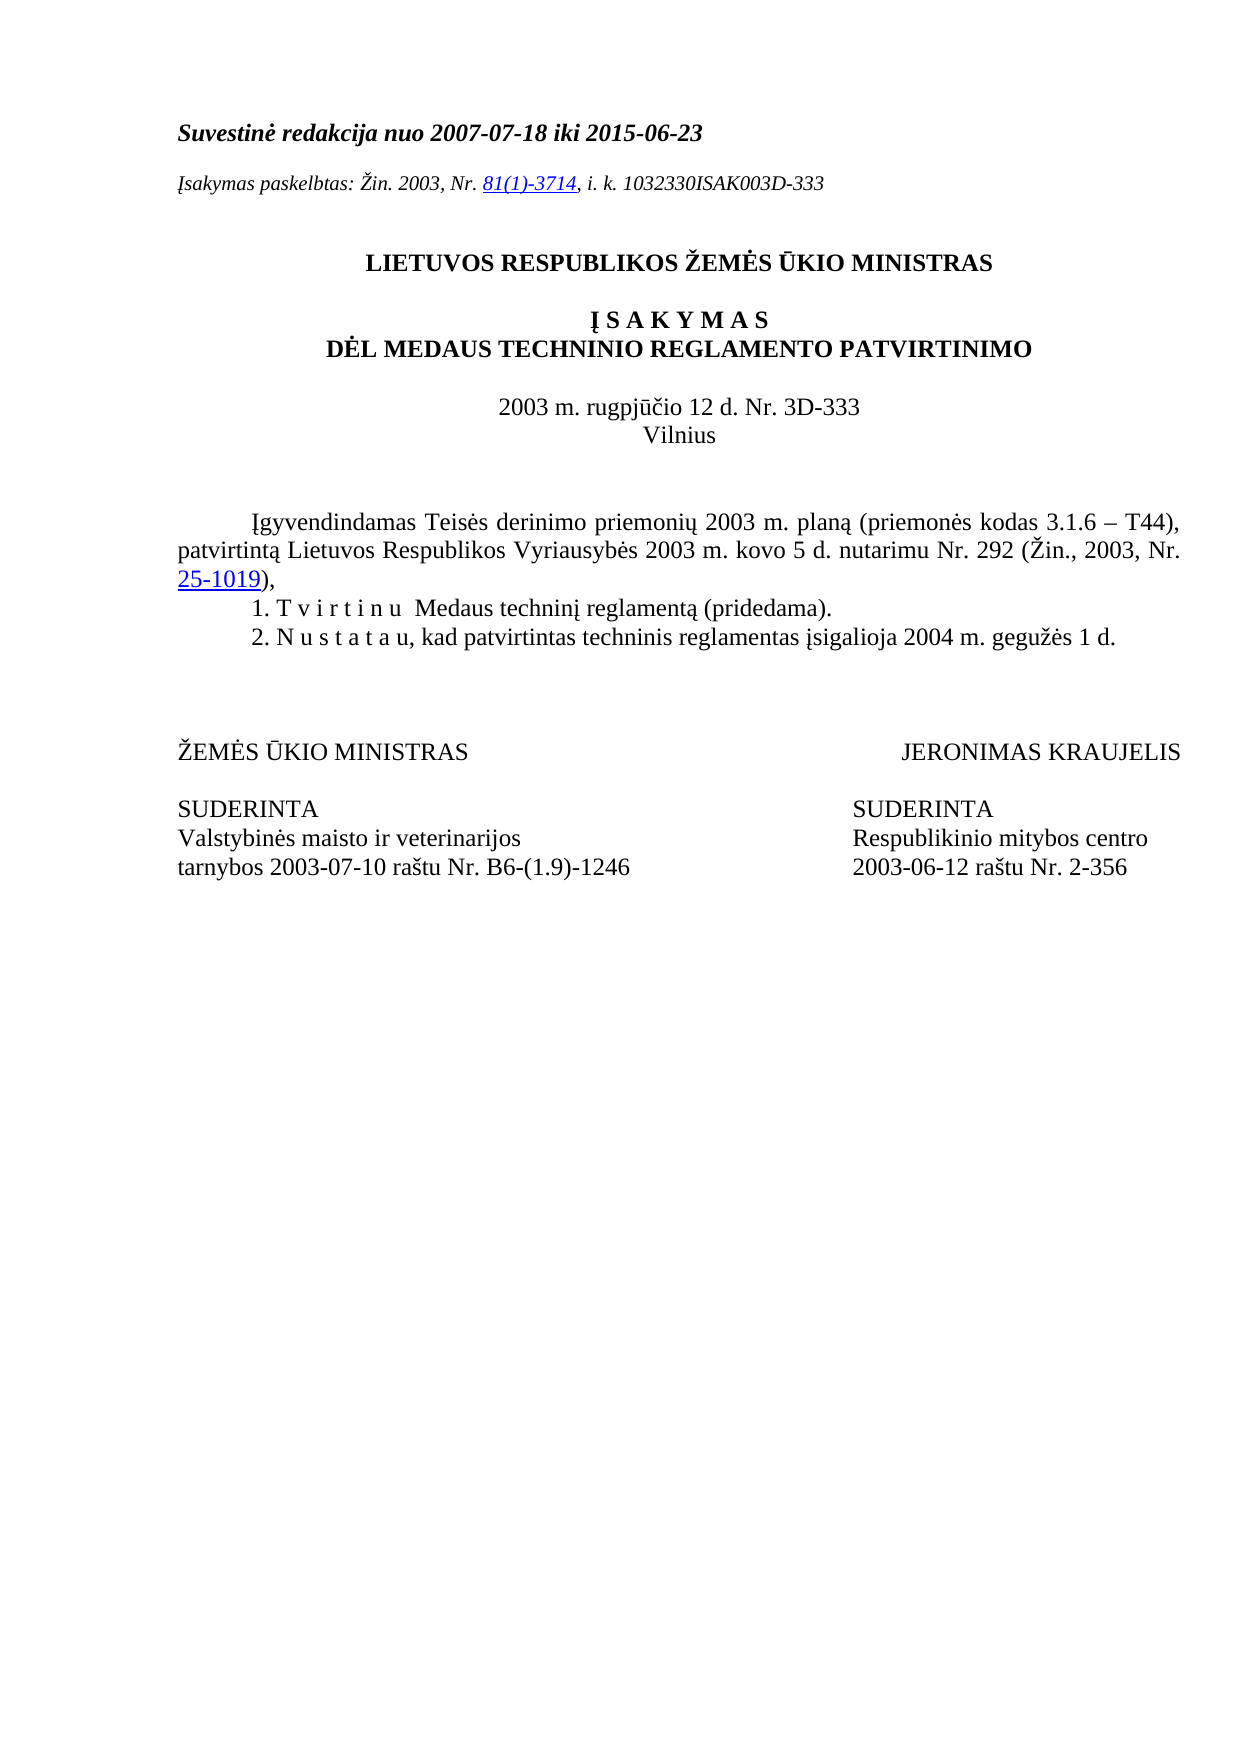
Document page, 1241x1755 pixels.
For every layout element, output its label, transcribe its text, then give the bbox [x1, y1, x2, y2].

text Įsakymas paskelbtas: Žin. 2003, Nr. 81(1)-3714, i. k. 1032330ISAK003D-333 [177, 171, 1181, 195]
text LIETUVOS RESPUBLIKOS ŽEMĖS ŪKIO MINISTRAS [177, 248, 1181, 277]
text Suvestinė redakcija nuo 2007-07-18 iki 2015-06-23 [177, 118, 1181, 147]
text DĖL MEDAUS TECHNINIO REGLAMENTO PATVIRTINIMO [177, 334, 1181, 363]
text tarnybos 2003-07-10 raštu Nr. B6-(1.9)-1246 2003-06-12 raštu Nr. 2-356 [177, 852, 1181, 880]
text Įgyvendindamas Teisės derinimo priemonių 2003 m. planą (priemonės kodas 3.1.6 – T44), patvirtintą Lietuvos Respublikos Vyriausybės 2003 m. kovo 5 d. nutarimu Nr. 292 (Žin., 2003, Nr. 25-1019), [177, 507, 1181, 593]
text Valstybinės maisto ir veterinarijos Respublikinio mitybos centro [177, 823, 1181, 852]
text 2. Nustatau, kad patvirtintas techninis reglamentas įsigalioja 2004 m. gegužės 1 d. [177, 622, 1181, 650]
text 2003 m. rugpjūčio 12 d. Nr. 3D-333 [177, 392, 1181, 420]
text Į S A K Y M A S [177, 305, 1181, 334]
text Vilnius [177, 420, 1181, 449]
text ŽEMĖS ŪKIO Ministras Jeronimas Kraujelis [177, 737, 1181, 765]
text 1. Tvirtinu Medaus techninį reglamentą (pridedama). [177, 593, 1181, 622]
text SUDERINTA SUDERINTA [177, 794, 1181, 823]
